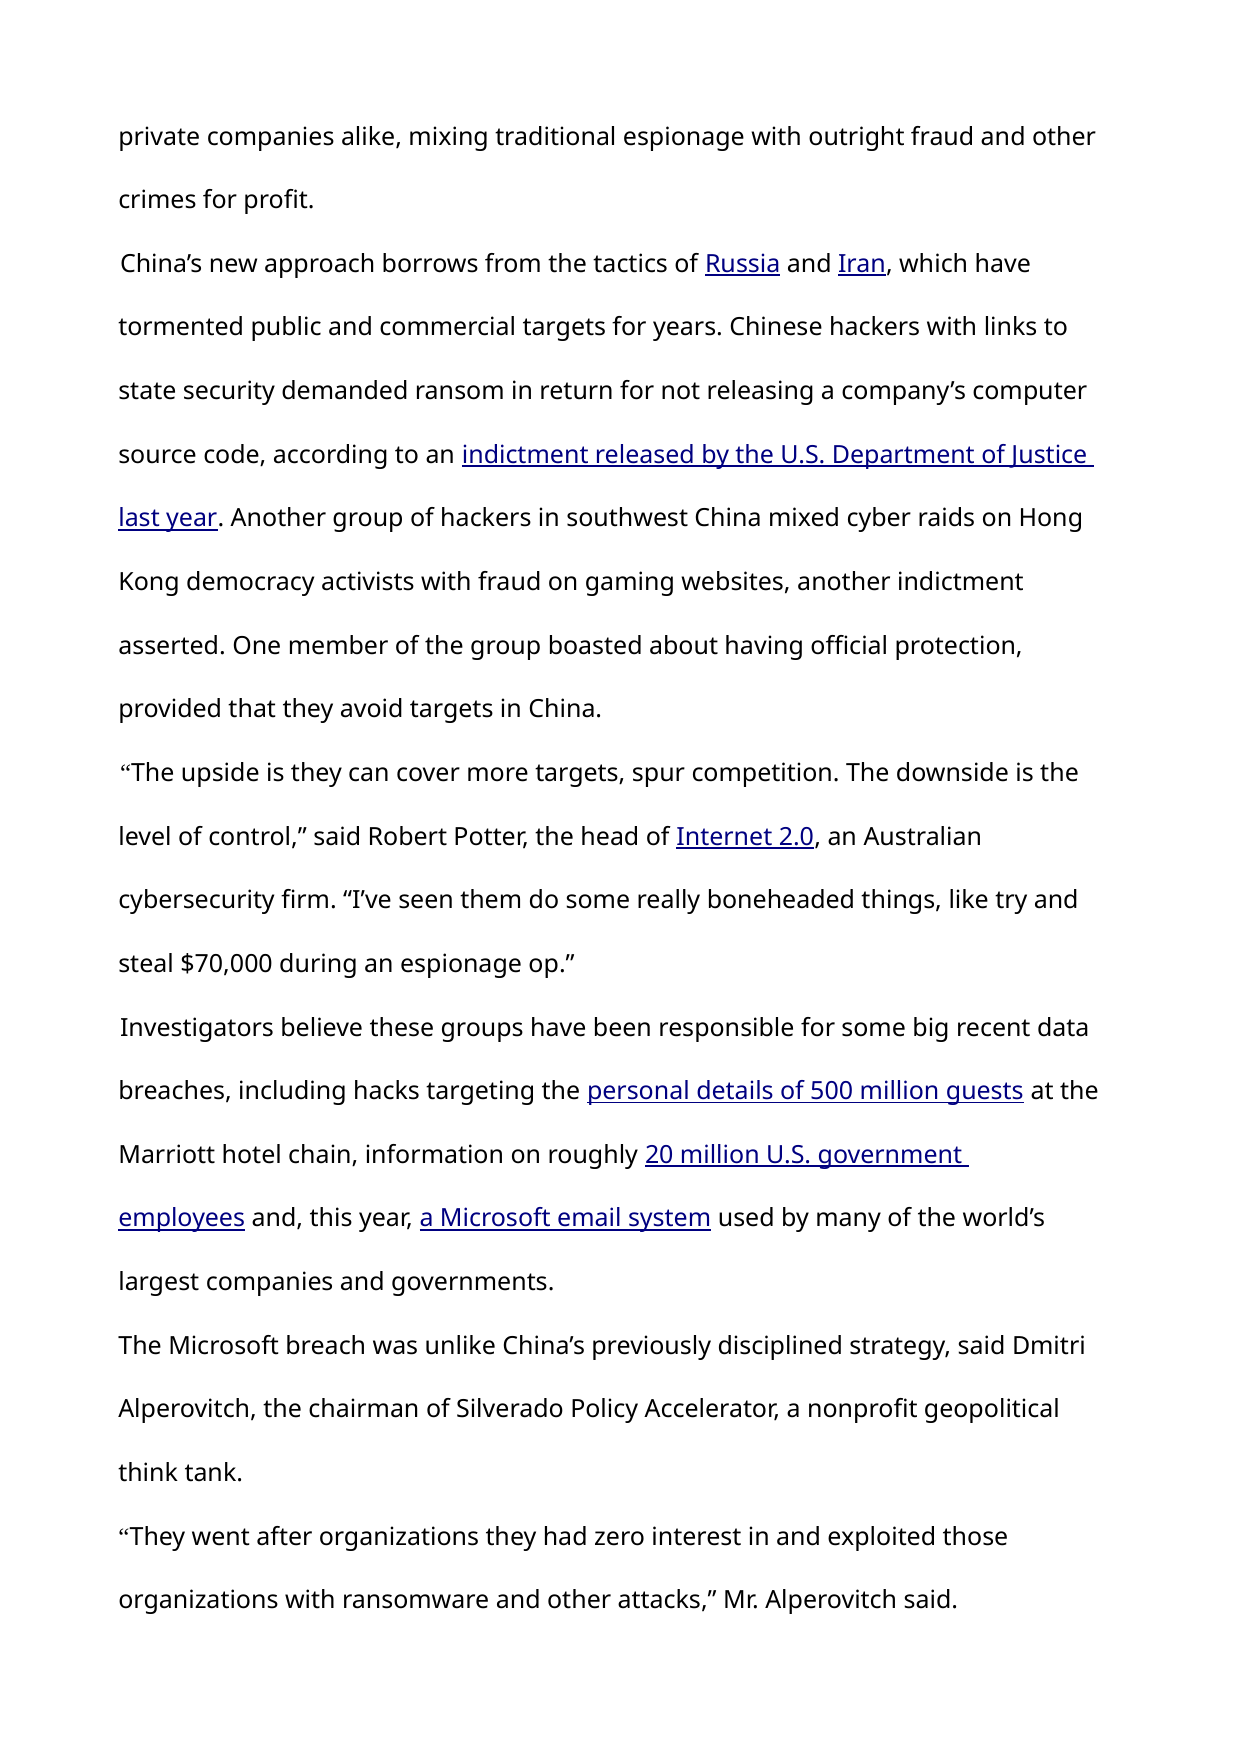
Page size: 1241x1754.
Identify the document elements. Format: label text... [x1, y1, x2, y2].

text “They went after organizations they had zero interest in and exploited those organizations with ransomware and other attacks,” Mr. Alperovitch said. [118, 1518, 1122, 1616]
text Investigators believe these groups have been responsible for some big recent data breaches, including hacks targeting the personal details of 500 million guests at the Marriott hotel chain, information on roughly 20 million U.S. government employees and, this year, a Microsoft email system used by many of the world’s largest companies and governments. [118, 1009, 1122, 1298]
text The Microsoft breach was unlike China’s previously disciplined strategy, said Dmitri Alperovitch, the chairman of Silverado Policy Accelerator, a nonprofit geopolitical think tank. [118, 1327, 1122, 1489]
text private companies alike, mixing traditional espionage with outright fraud and other crimes for profit. [118, 118, 1122, 216]
text “The upside is they can cover more targets, spur competition. The downside is the level of control,” said Robert Potter, the head of Internet 2.0, an Australian cybersecurity firm. “I’ve seen them do some really boneheaded things, like try and steal $70,000 during an espionage op.” [118, 754, 1122, 979]
text China’s new approach borrows from the tactics of Russia and Iran, which have tormented public and commercial targets for years. Chinese hackers with links to state security demanded ransom in return for not releasing a company’s computer source code, according to an indictment released by the U.S. Department of Justice last year. Another group of hackers in southwest China mixed cyber raids on Hong Kong democracy activists with fraud on gaming websites, another indictment asserted. One member of the group boasted about having official protection, provided that they avoid targets in China. [118, 245, 1122, 725]
